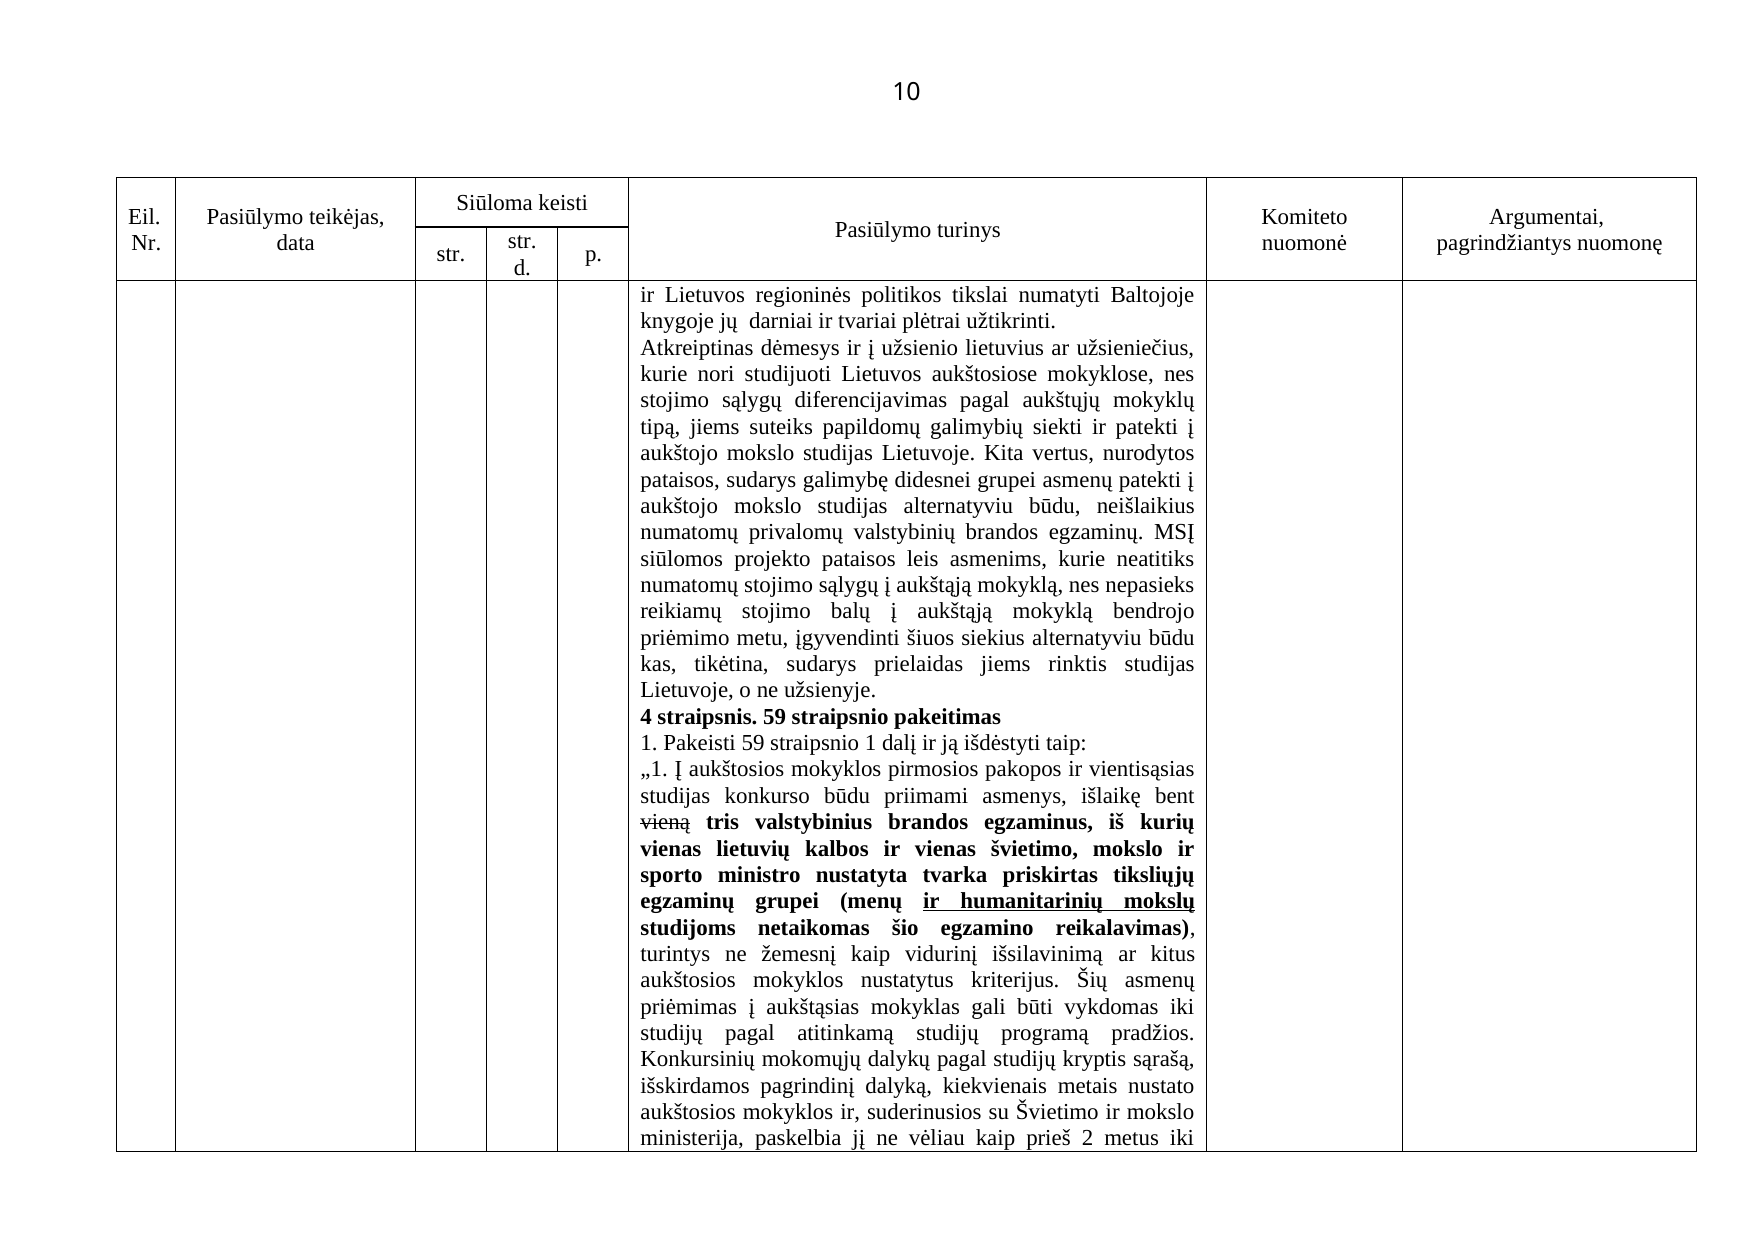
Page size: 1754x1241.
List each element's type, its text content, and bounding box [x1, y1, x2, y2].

table_cell str. [416, 228, 486, 280]
table_header Pasiūlymo turinys [629, 178, 1206, 280]
table_header Pasiūlymo teikėjas, data [176, 178, 415, 280]
table_cell [117, 281, 175, 1151]
table_cell [176, 281, 415, 1151]
table_cell str. d. [487, 228, 557, 280]
table_header Komiteto nuomonė [1207, 178, 1402, 280]
table_cell [1403, 281, 1696, 1151]
table_cell p. [558, 228, 628, 280]
table_header Siūloma keisti [416, 178, 628, 226]
table_cell [1207, 281, 1402, 1151]
table_cell [487, 281, 557, 1151]
table_cell [558, 281, 628, 1151]
table_cell [416, 281, 486, 1151]
table_cell ir Lietuvos regioninės politikos tikslai numatyti Baltojoje knygoje jų darniai ir tvariai plėtrai užtikrinti. Atkreiptinas dėmesys ir į užsienio lietuvius ar užsieniečius, kurie nori studijuoti Lietuvos aukštosiose mokyklose, nes stojimo sąlygų diferencijavimas pagal aukštųjų mokyklų tipą, jiems suteiks papildomų galimybių siekti ir patekti į aukštojo mokslo studijas Lietuvoje. Kita vertus, nurodytos pataisos, sudarys galimybę didesnei grupei asmenų patekti į aukštojo mokslo studijas alternatyviu būdu, neišlaikius numatomų privalomų valstybinių brandos egzaminų. MSĮ siūlomos projekto pataisos leis asmenims, kurie neatitiks numatomų stojimo sąlygų į aukštąją mokyklą, nes nepasieks reikiamų stojimo balų į aukštąją mokyklą bendrojo priėmimo metu, įgyvendinti šiuos siekius alternatyviu būdu kas, tikėtina, sudarys prielaidas jiems rinktis studijas Lietuvoje, o ne užsienyje. 4 straipsnis. 59 straipsnio pakeitimas 1. Pakeisti 59 straipsnio 1 dalį ir ją išdėstyti taip: „1. Į aukštosios mokyklos pirmosios pakopos ir vientisąsias studijas konkurso būdu priimami asmenys, išlaikę bent vieną tris valstybinius brandos egzaminus, iš kurių vienas lietuvių kalbos ir vienas švietimo, mokslo ir sporto ministro nustatyta tvarka priskirtas tiksliųjų egzaminų grupei (menų ir humanitarinių mokslų studijoms netaikomas šio egzamino reikalavimas), turintys ne žemesnį kaip vidurinį išsilavinimą ar kitus aukštosios mokyklos nustatytus kriterijus. Šių asmenų priėmimas į aukštąsias mokyklas gali būti vykdomas iki studijų pagal atitinkamą studijų programą pradžios. Konkursinių mokomųjų dalykų pagal studijų kryptis sąrašą, išskirdamos pagrindinį dalyką, kiekvienais metais nustato aukštosios mokyklos ir, suderinusios su Švietimo ir mokslo ministerija, paskelbia jį ne vėliau kaip prieš 2 metus iki [629, 281, 1206, 1151]
table_header Eil. Nr. [117, 178, 175, 280]
table_header Argumentai, pagrindžiantys nuomonę [1403, 178, 1696, 280]
